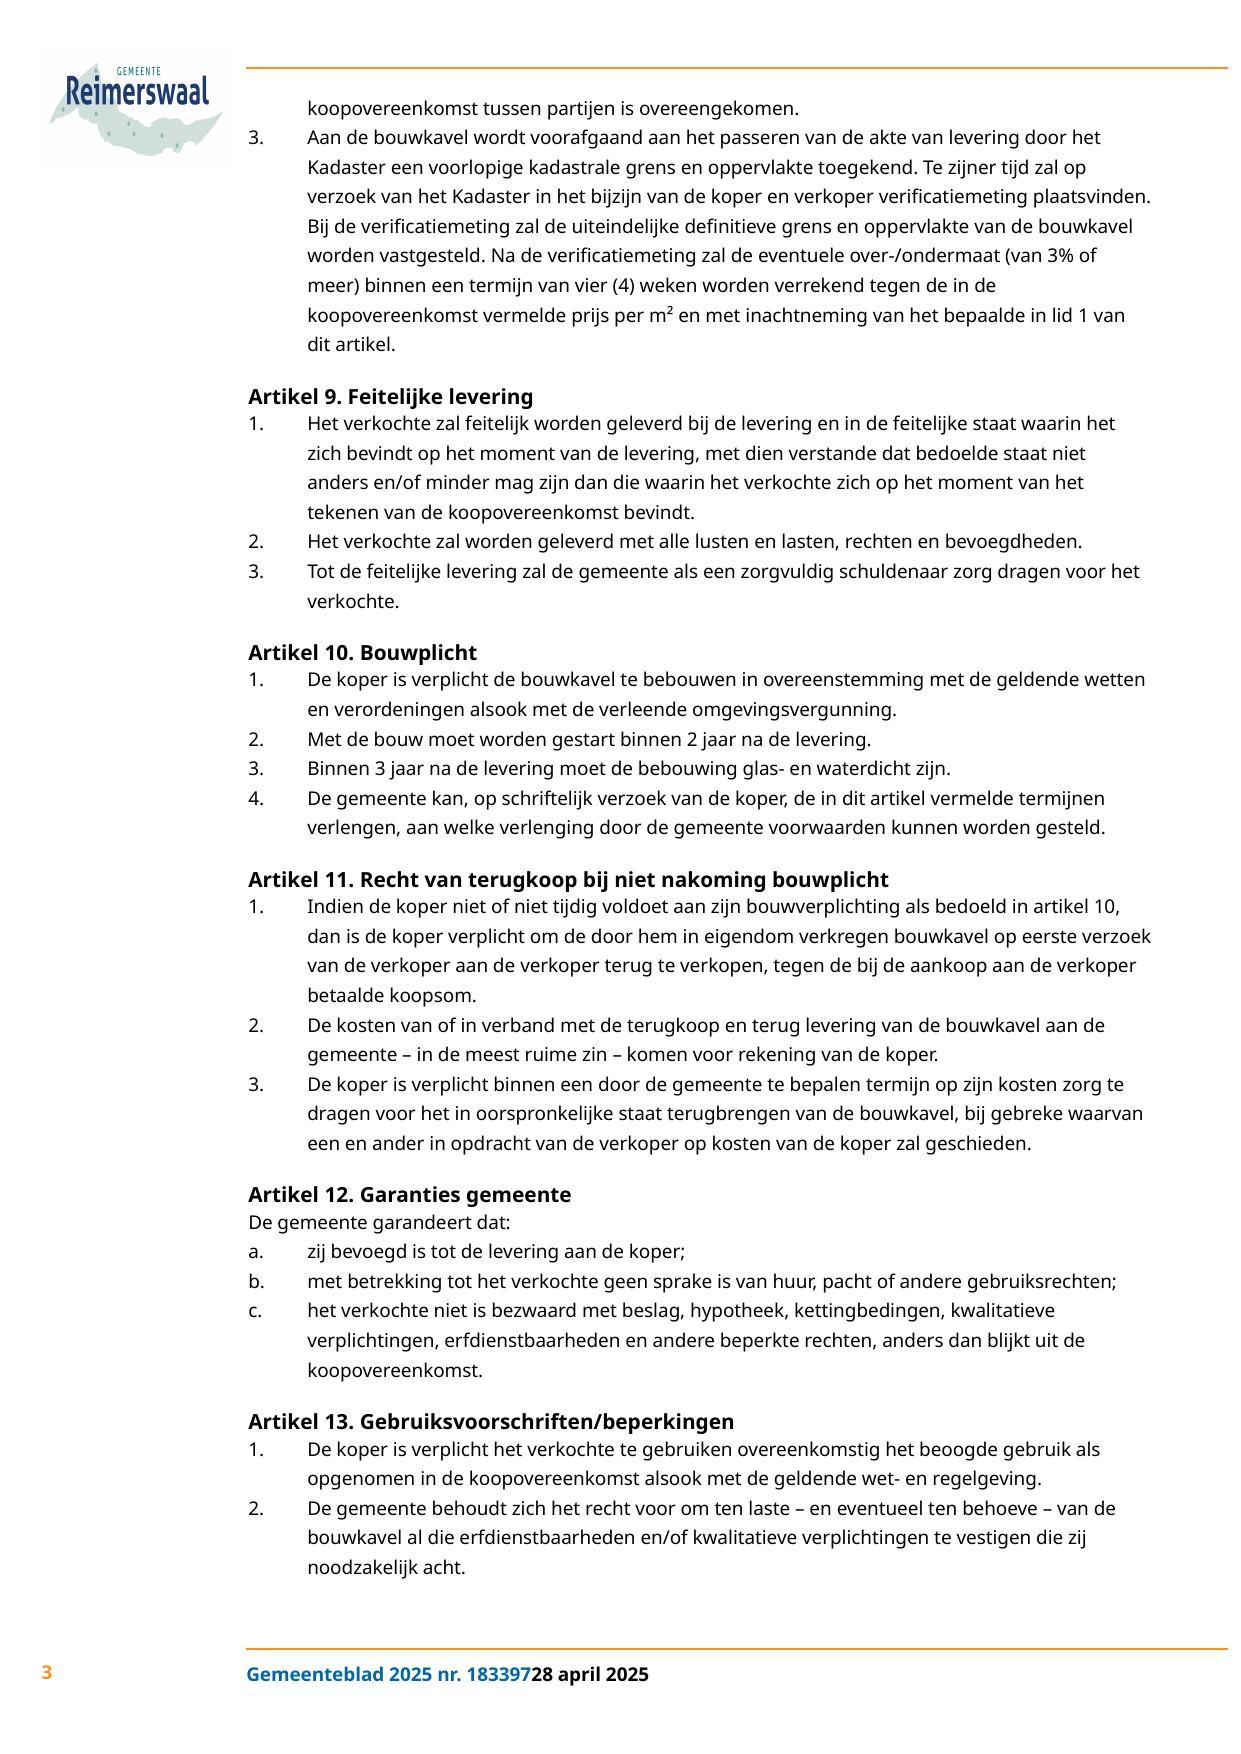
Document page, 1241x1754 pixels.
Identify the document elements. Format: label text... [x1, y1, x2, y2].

list het verkochte niet is bezwaard met beslag, hypotheek, kettingbedingen, kwalitatieve verplichtingen, erfdienstbaarheden en andere beperkte rechten, anders dan blijkt uit de koopovereenkomst. [248, 1298, 1152, 1383]
list De gemeente behoudt zich het recht voor om ten laste – en eventueel ten behoeve – van de bouwkavel al die erfdienstbaarheden en/of kwalitatieve verplichtingen te vestigen die zij noodzakelijk acht. [248, 1495, 1152, 1580]
text De gemeente garandeert dat: [248, 1209, 1152, 1235]
text Artikel 12. Garanties gemeente [248, 1181, 1152, 1209]
list De koper is verplicht het verkochte te gebruiken overeenkomstig het beoogde gebruik als opgenomen in de koopovereenkomst alsook met de geldende wet- en regelgeving. [248, 1436, 1152, 1491]
list Tot de feitelijke levering zal de gemeente als een zorgvuldig schuldenaar zorg dragen voor het verkochte. [248, 558, 1152, 613]
list De gemeente kan, op schriftelijk verzoek van de koper, de in dit artikel vermelde termijnen verlengen, aan welke verlenging door de gemeente voorwaarden kunnen worden gesteld. [248, 785, 1152, 840]
list Met de bouw moet worden gestart binnen 2 jaar na de levering. [248, 726, 1152, 752]
list De kosten van of in verband met de terugkoop en terug levering van de bouwkavel aan de gemeente – in de meest ruime zin – komen voor rekening van de koper. [248, 1012, 1152, 1067]
picture [41, 47, 231, 172]
list zij bevoegd is tot de levering aan de koper; [248, 1238, 1152, 1264]
text Artikel 13. Gebruiksvoorschriften/beperkingen [248, 1407, 1152, 1436]
list Aan de bouwkavel wordt voorafgaand aan het passeren van de akte van levering door het Kadaster een voorlopige kadastrale grens en oppervlakte toegekend. Te zijner tijd zal op verzoek van het Kadaster in het bijzijn van de koper en verkoper verificatiemeting plaatsvinden. Bij de verificatiemeting zal de uiteindelijke definitieve grens en oppervlakte van de bouwkavel worden vastgesteld. Na de verificatiemeting zal de eventuele over-/ondermaat (van 3% of meer) binnen een termijn van vier (4) weken worden verrekend tegen de in de koopovereenkomst vermelde prijs per m² en met inachtneming van het bepaalde in lid 1 van dit artikel. [248, 124, 1152, 357]
list Indien de koper niet of niet tijdig voldoet aan zijn bouwverplichting als bedoeld in artikel 10, dan is de koper verplicht om de door hem in eigendom verkregen bouwkavel op eerste verzoek van de verkoper aan de verkoper terug te verkopen, tegen de bij de aankoop aan de verkoper betaalde koopsom. [248, 893, 1152, 1008]
list De koper is verplicht binnen een door de gemeente te bepalen termijn op zijn kosten zorg te dragen voor het in oorspronkelijke staat terugbrengen van de bouwkavel, bij gebreke waarvan een en ander in opdracht van de verkoper op kosten van de koper zal geschieden. [248, 1071, 1152, 1156]
list met betrekking tot het verkochte geen sprake is van huur, pacht of andere gebruiksrechten; [248, 1268, 1152, 1294]
list Het verkochte zal feitelijk worden geleverd bij de levering en in de feitelijke staat waarin het zich bevindt op het moment van de levering, met dien verstande dat bedoelde staat niet anders en/of minder mag zijn dan die waarin het verkochte zich op het moment van het tekenen van de koopovereenkomst bevindt. [248, 410, 1152, 525]
text Artikel 11. Recht van terugkoop bij niet nakoming bouwplicht [248, 865, 1152, 893]
list koopovereenkomst tussen partijen is overeengekomen. [248, 95, 1152, 121]
list Binnen 3 jaar na de levering moet de bebouwing glas- en waterdicht zijn. [248, 755, 1152, 781]
text Artikel 9. Feitelijke levering [248, 382, 1152, 410]
list Het verkochte zal worden geleverd met alle lusten en lasten, rechten en bevoegdheden. [248, 529, 1152, 554]
list De koper is verplicht de bouwkavel te bebouwen in overeenstemming met de geldende wetten en verordeningen alsook met de verleende omgevingsvergunning. [248, 667, 1152, 722]
text Artikel 10. Bouwplicht [248, 638, 1152, 667]
